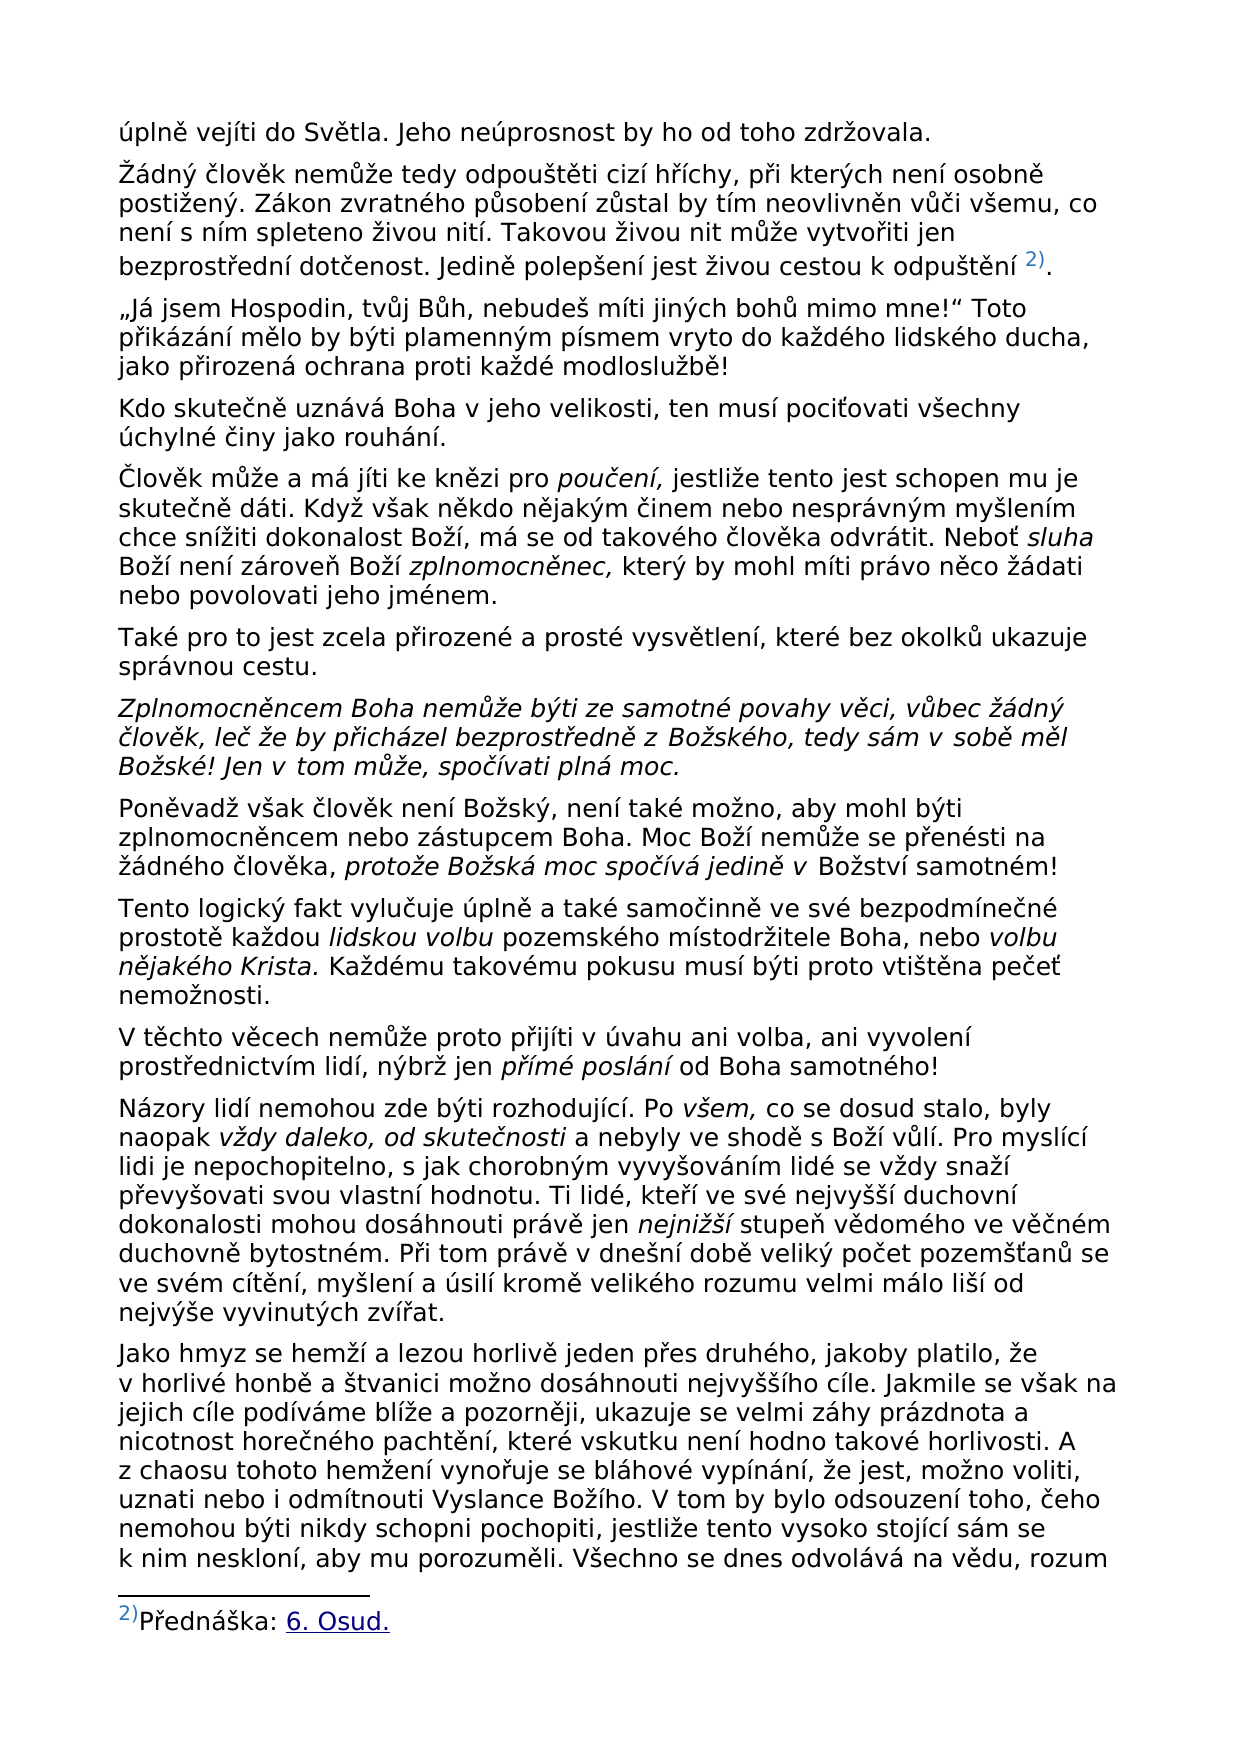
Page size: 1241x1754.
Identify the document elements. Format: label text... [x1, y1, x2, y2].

text úplně vejíti do Světla. Jeho neúprosnost by ho od toho zdržovala. [118, 118, 1122, 147]
text Názory lidí nemohou zde býti rozhodující. Po všem, co se dosud stalo, byly naopak vždy daleko, od skutečnosti a nebyly ve shodě s Boží vůlí. Pro myslící lidi je nepochopitelno, s jak chorobným vyvyšováním lidé se vždy snaží převyšovati svou vlastní hodnotu. Ti lidé, kteří ve své nejvyšší duchovní dokonalosti mohou dosáhnouti právě jen nejnižší stupeň vědomého ve věčném duchovně bytostném. Při tom právě v dnešní době veliký počet pozemšťanů se ve svém cítění, myšlení a úsilí kromě velikého rozumu velmi málo liší od nejvýše vyvinutých zvířat. [118, 1094, 1122, 1327]
text Člověk může a má jíti ke knězi pro poučení, jestliže tento jest schopen mu je skutečně dáti. Když však někdo nějakým činem nebo nesprávným myšlením chce snížiti dokonalost Boží, má se od takového člověka odvrátit. Neboť sluha Boží není zároveň Boží zplnomocněnec, který by mohl míti právo něco žádati nebo povolovati jeho jménem. [118, 465, 1122, 611]
text Poněvadž však člověk není Božský, není také možno, aby mohl býti zplnomocněncem nebo zástupcem Boha. Moc Boží nemůže se přenésti na žádného člověka, protože Božská moc spočívá jedině v Božství samotném! [118, 794, 1122, 881]
text V těchto věcech nemůže proto přijíti v úvahu ani volba, ani vyvolení prostřednictvím lidí, nýbrž jen přímé poslání od Boha samotného! [118, 1023, 1122, 1081]
text Také pro to jest zcela přirozené a prosté vysvětlení, které bez okolků ukazuje správnou cestu. [118, 623, 1122, 681]
text „Já jsem Hospodin, tvůj Bůh, nebudeš míti jiných bohů mimo mne!“ Toto přikázání mělo by býti plamenným písmem vryto do každého lidského ducha, jako přirozená ochrana proti každé modloslužbě! [118, 294, 1122, 381]
text Kdo skutečně uznává Boha v jeho velikosti, ten musí pociťovati všechny úchylné činy jako rouhání. [118, 394, 1122, 452]
text Zplnomocněncem Boha nemůže býti ze samotné povahy věci, vůbec žádný člověk, leč že by přicházel bezprostředně z Božského, tedy sám v sobě měl Božské! Jen v tom může, spočívati plná moc. [118, 694, 1122, 781]
text Jako hmyz se hemží a lezou horlivě jeden přes druhého, jakoby platilo, že v horlivé honbě a štvanici možno dosáhnouti nejvyššího cíle. Jakmile se však na jejich cíle podíváme blíže a pozorněji, ukazuje se velmi záhy prázdnota a nicotnost horečného pachtění, které vskutku není hodno takové horlivosti. A z chaosu tohoto hemžení vynořuje se bláhové vypínání, že jest, možno voliti, uznati nebo i odmítnouti Vyslance Božího. V tom by bylo odsouzení toho, čeho nemohou býti nikdy schopni pochopiti, jestliže tento vysoko stojící sám se k nim neskloní, aby mu porozuměli. Všechno se dnes odvolává na vědu, rozum [118, 1340, 1122, 1573]
text Přednáška: 6. Osud. [118, 1602, 1122, 1636]
text Žádný člověk nemůže tedy odpouštěti cizí hříchy, při kterých není osobně postižený. Zákon zvratného působení zůstal by tím neovlivněn vůči všemu, co není s ním spleteno živou nití. Takovou živou nit může vytvořiti jen bezprostřední dotčenost. Jedině polepšení jest živou cestou k odpuštění . [118, 160, 1122, 281]
text Tento logický fakt vylučuje úplně a také samočinně ve své bezpodmínečné prostotě každou lidskou volbu pozemského místodržitele Boha, nebo volbu nějakého Krista. Každému takovému pokusu musí býti proto vtištěna pečeť nemožnosti. [118, 894, 1122, 1011]
